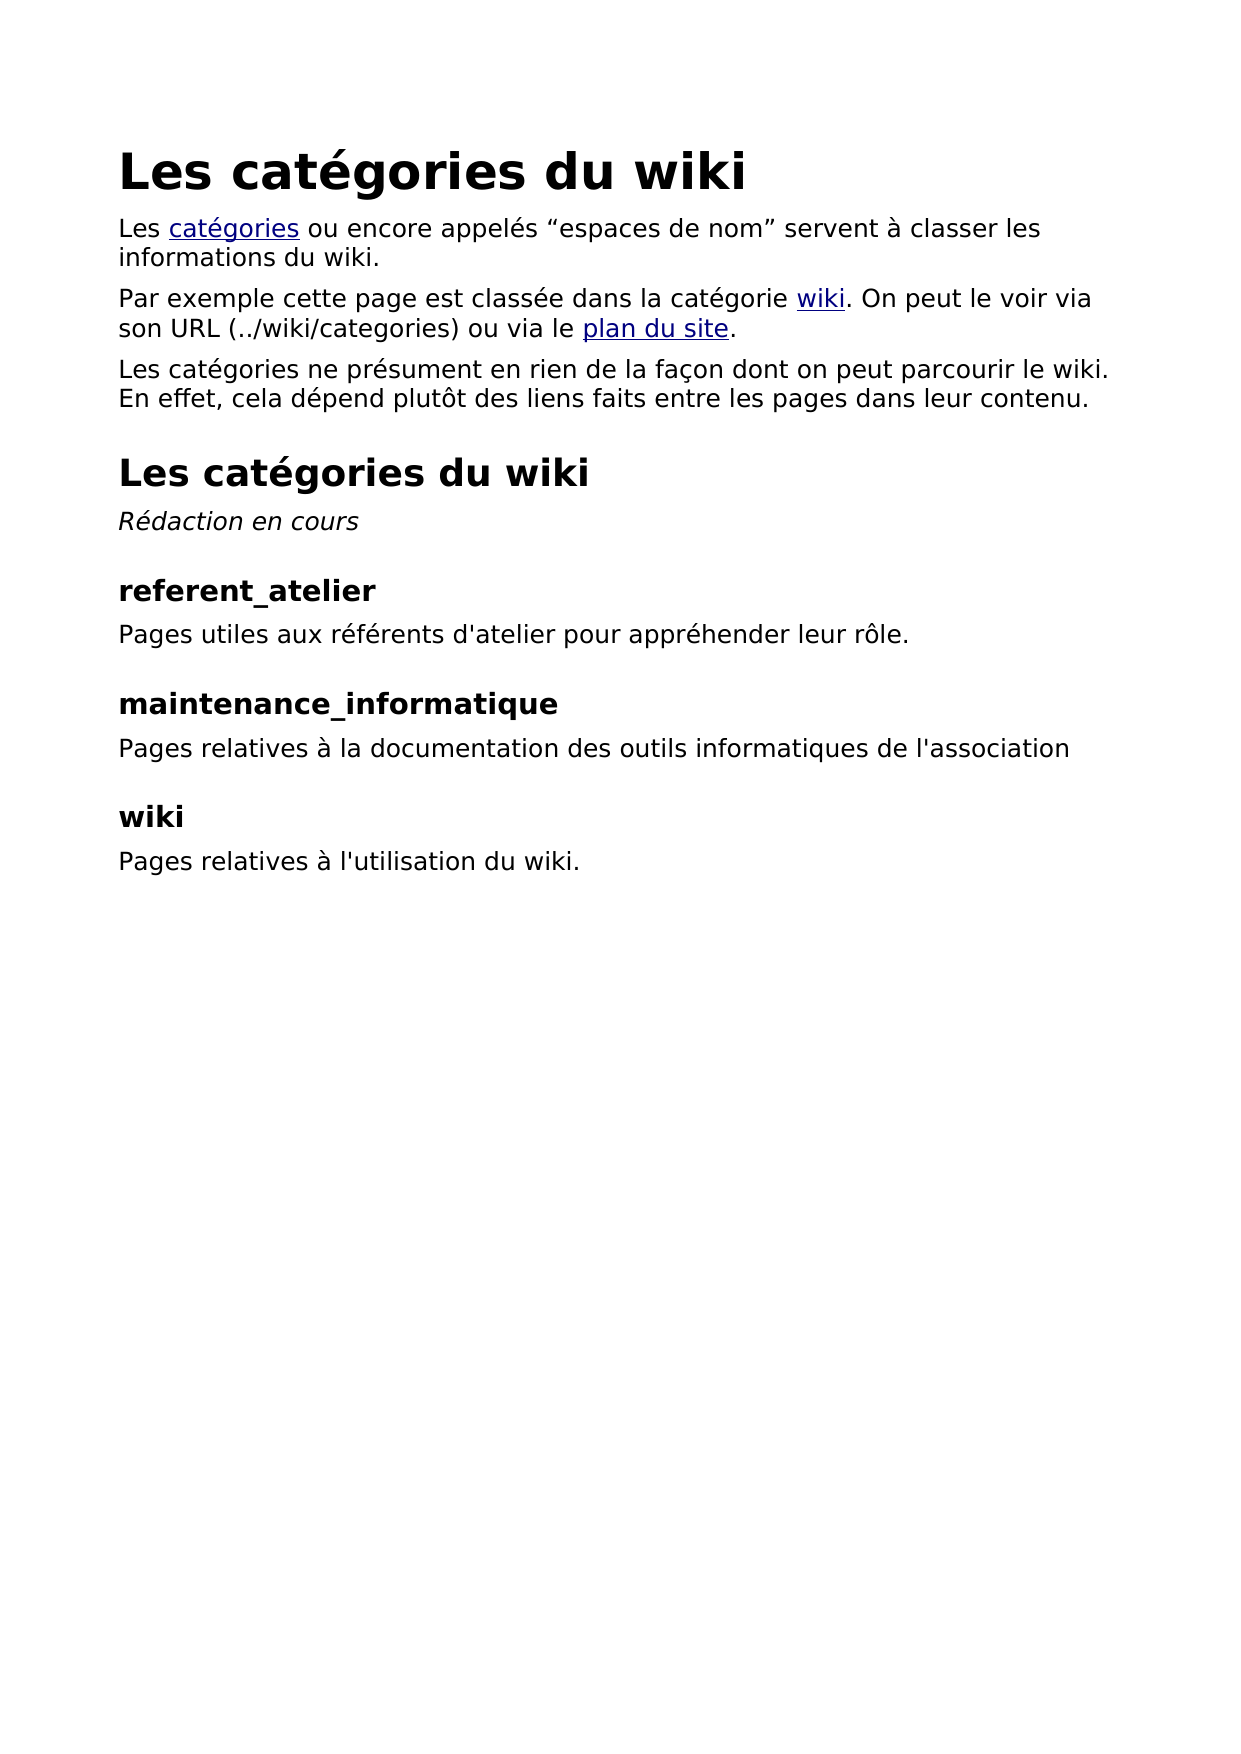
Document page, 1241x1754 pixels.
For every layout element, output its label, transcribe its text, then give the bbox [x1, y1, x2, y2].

subtitle maintenance_informatique [118, 687, 1122, 721]
subtitle wiki [118, 800, 1122, 834]
text Rédaction en cours [118, 507, 1122, 537]
subtitle Les catégories du wiki [118, 451, 1122, 495]
subtitle Les catégories du wiki [118, 143, 1122, 201]
text Les catégories ne présument en rien de la façon dont on peut parcourir le wiki. En effet, cela dépend plutôt des liens faits entre les pages dans leur contenu. [118, 356, 1122, 414]
subtitle referent_atelier [118, 574, 1122, 608]
text Par exemple cette page est classée dans la catégorie wiki. On peut le voir via son URL (../wiki/categories) ou via le plan du site. [118, 285, 1122, 343]
text Pages relatives à l'utilisation du wiki. [118, 847, 1122, 876]
text Les catégories ou encore appelés “espaces de nom” servent à classer les informations du wiki. [118, 214, 1122, 272]
text Pages relatives à la documentation des outils informatiques de l'association [118, 734, 1122, 763]
text Pages utiles aux référents d'atelier pour appréhender leur rôle. [118, 621, 1122, 650]
